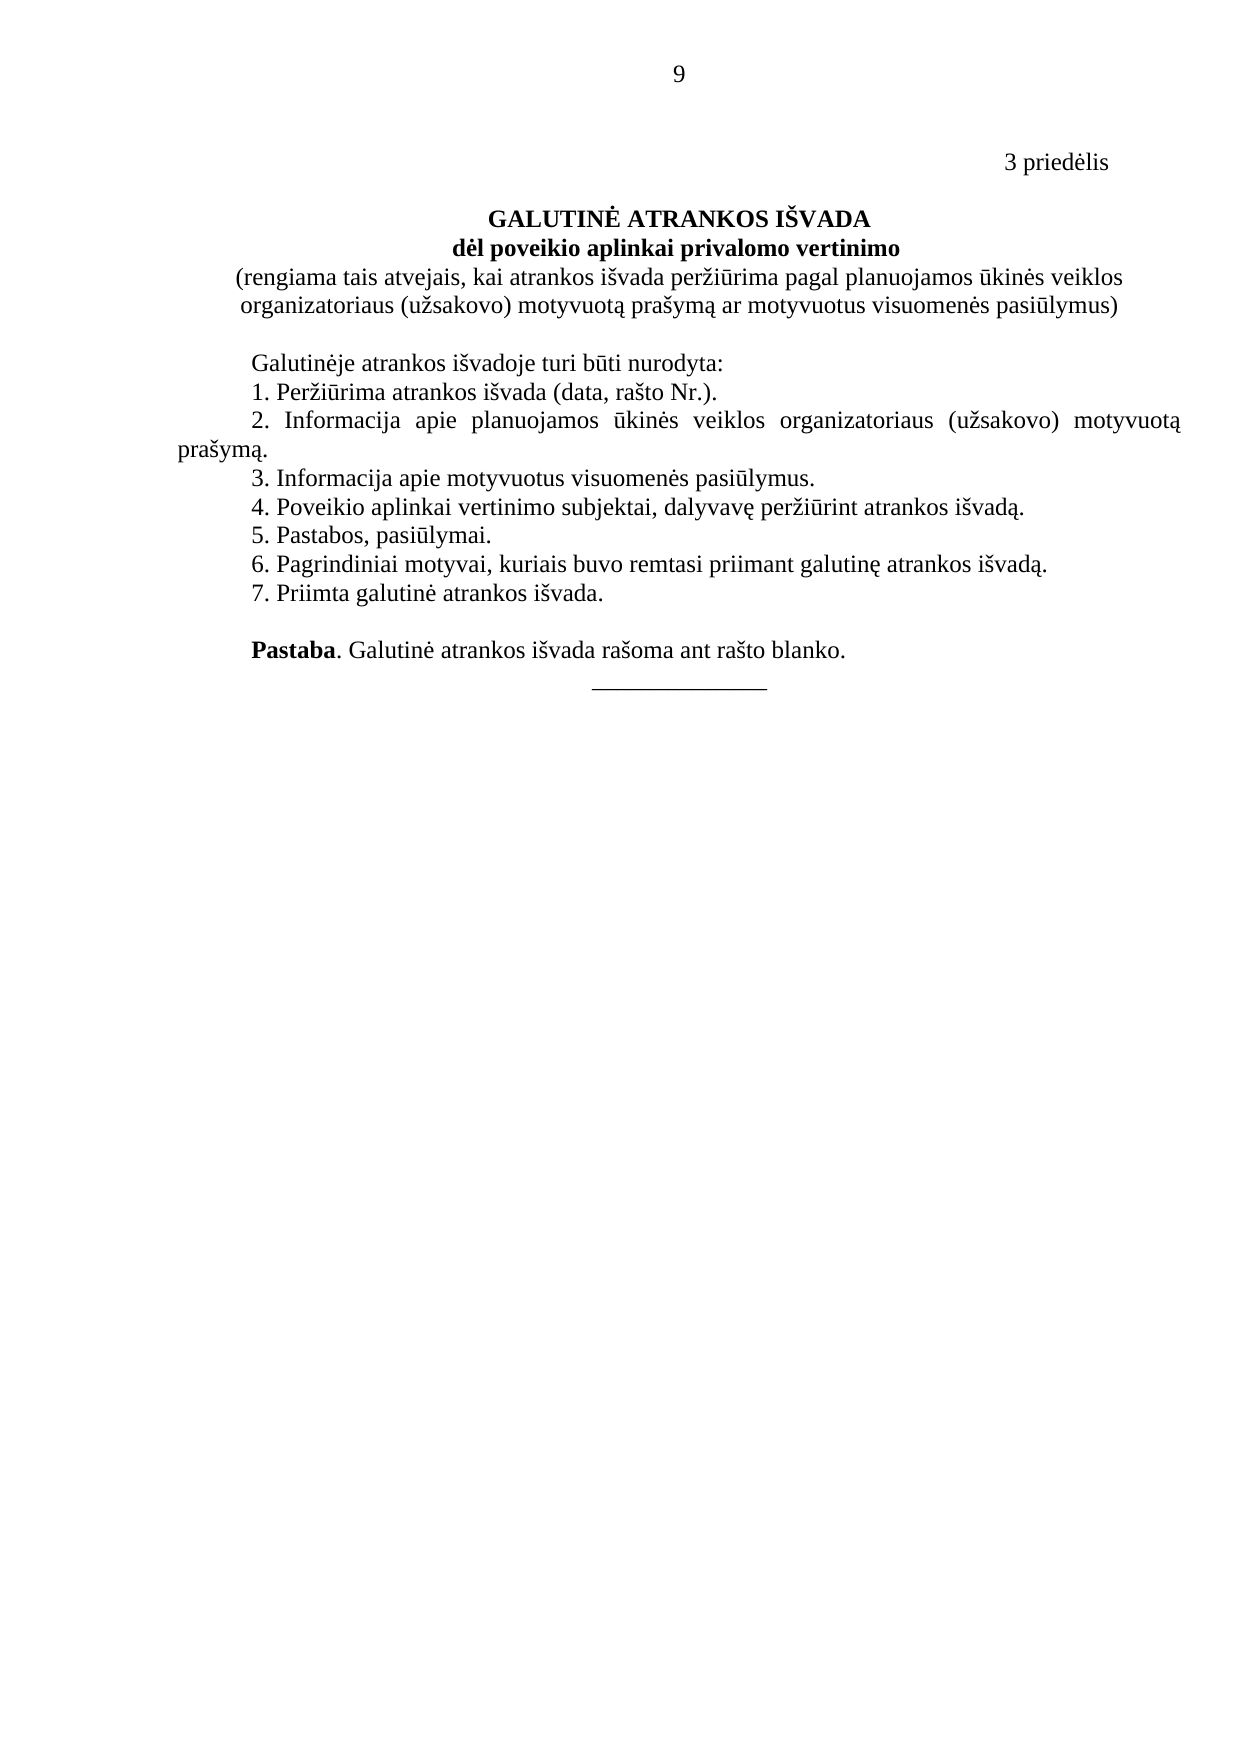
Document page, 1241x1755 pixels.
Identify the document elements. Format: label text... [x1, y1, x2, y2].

text 2. Informacija apie planuojamos ūkinės veiklos organizatoriaus (užsakovo) motyvuotą prašymą. [177, 406, 1181, 463]
text GALUTINĖ ATRANKOS IŠVADA [177, 204, 1181, 233]
text 1. Peržiūrima atrankos išvada (data, rašto Nr.). [177, 377, 1181, 406]
text Pastaba. Galutinė atrankos išvada rašoma ant rašto blanko. [177, 636, 1181, 664]
text ______________ [177, 664, 1181, 693]
text 6. Pagrindiniai motyvai, kuriais buvo remtasi priimant galutinę atrankos išvadą. [177, 549, 1181, 578]
text 4. Poveikio aplinkai vertinimo subjektai, dalyvavę peržiūrint atrankos išvadą. [177, 492, 1181, 521]
text 7. Priimta galutinė atrankos išvada. [177, 578, 1181, 607]
text Galutinėje atrankos išvadoje turi būti nurodyta: [177, 348, 1181, 377]
text (rengiama tais atvejais, kai atrankos išvada peržiūrima pagal planuojamos ūkinės veiklos organizatoriaus (užsakovo) motyvuotą prašymą ar motyvuotus visuomenės pasiūlymus) [177, 262, 1181, 319]
text dėl poveikio aplinkai privalomo vertinimo [177, 233, 1181, 262]
text 3. Informacija apie motyvuotus visuomenės pasiūlymus. [177, 463, 1181, 492]
text 3 priedėlis [177, 147, 1181, 176]
text 5. Pastabos, pasiūlymai. [177, 521, 1181, 549]
